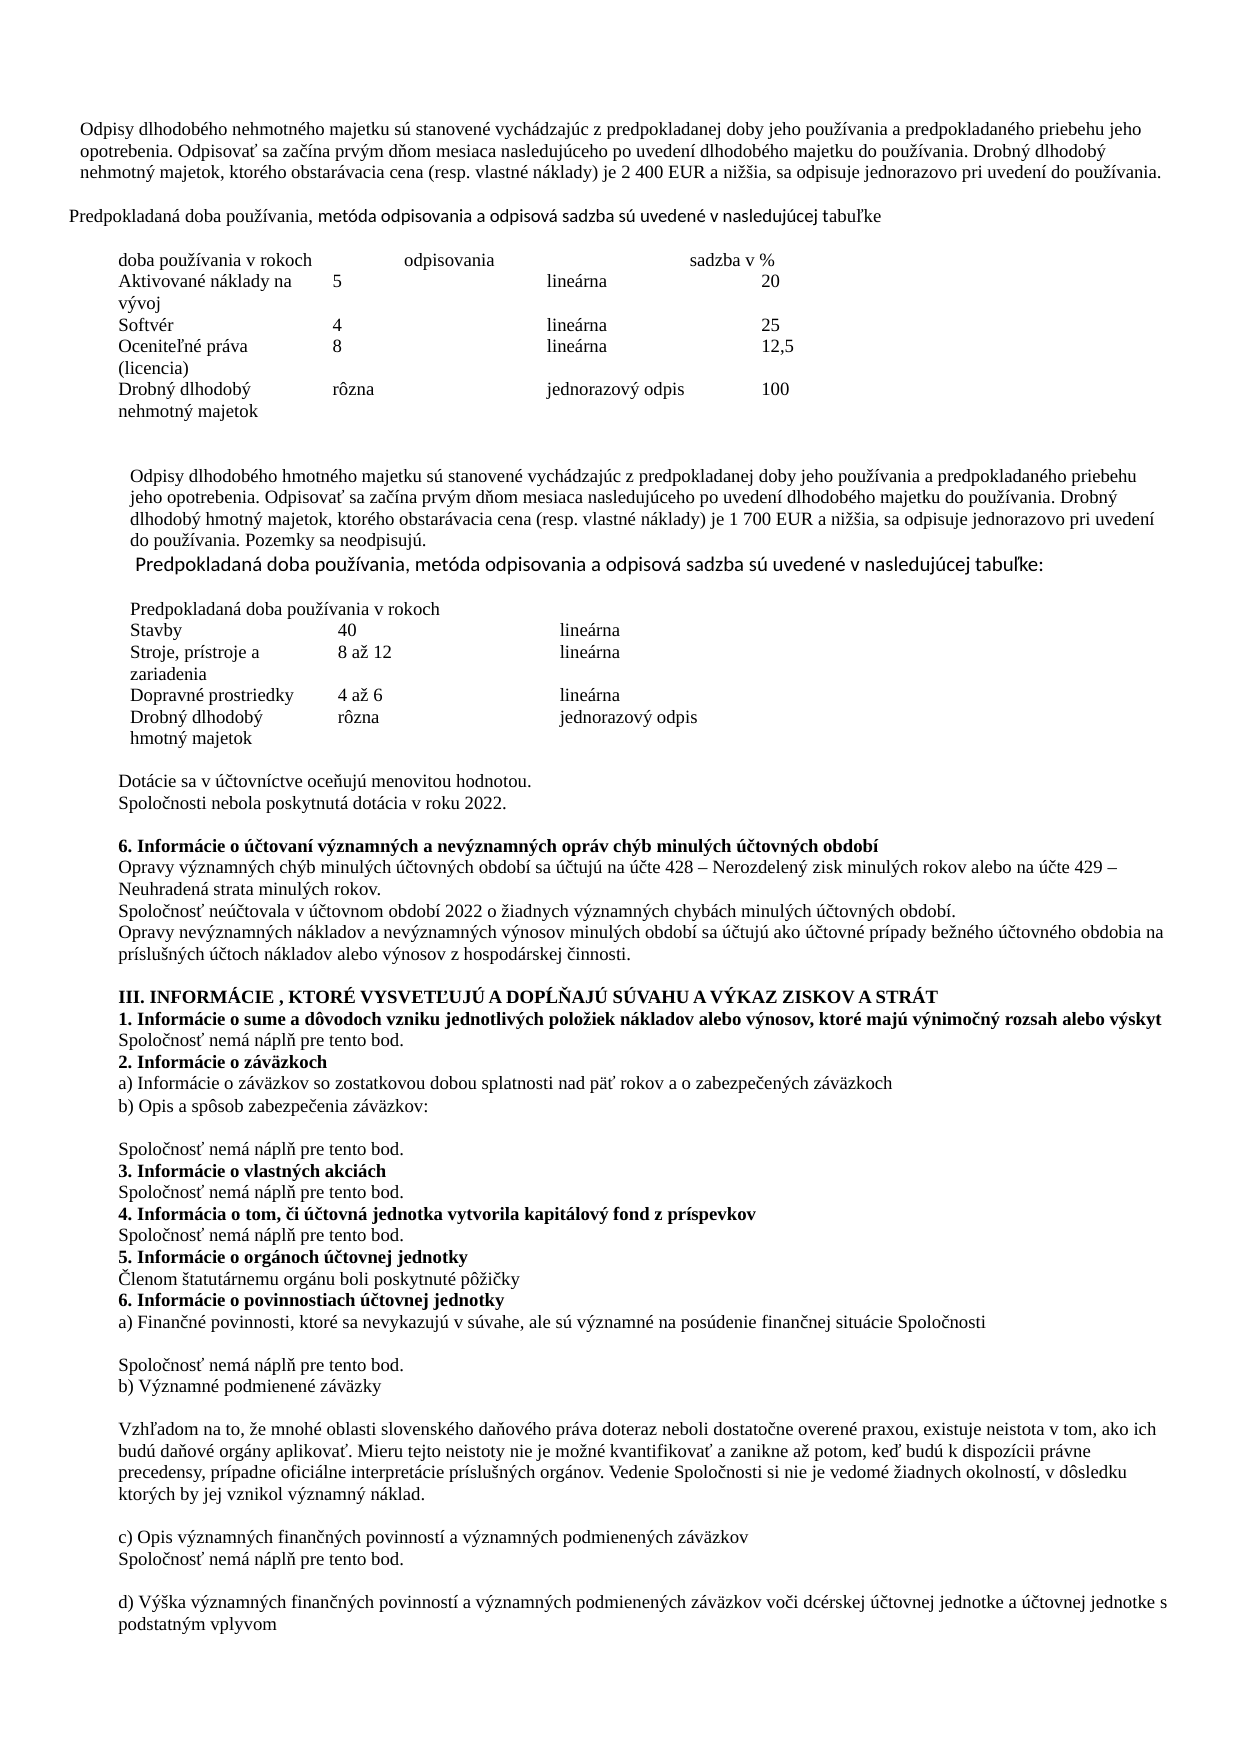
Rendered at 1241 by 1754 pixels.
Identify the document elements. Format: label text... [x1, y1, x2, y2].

table_cell Dopravné prostriedky [119, 684, 326, 706]
table_cell Predpokladaná doba používania v rokoch [119, 598, 1184, 619]
table_cell jednorazový odpis [548, 706, 1184, 749]
text Spoločnosť nemá náplň pre tento bod. [118, 1224, 1182, 1246]
table_header lineárna [535, 270, 750, 313]
table_cell Softvér [107, 314, 321, 335]
text 1. Informácie o sume a dôvodoch vzniku jednotlivých položiek nákladov alebo výnosov, ktoré majú výnimočný rozsah alebo výskyt [118, 1007, 1182, 1029]
list c) Opis významných finančných povinností a významných podmienených záväzkov [118, 1526, 1182, 1548]
text Spoločnosť neúčtovala v účtovnom období 2022 o žiadnych významných chybách minulých účtovných období. [118, 899, 1182, 921]
table_header 20 [750, 270, 964, 313]
text Spoločnosť nemá náplň pre tento bod. [118, 1181, 1182, 1203]
table_cell Drobný dlhodobý nehmotný majetok [107, 378, 321, 421]
text 3. Informácie o vlastných akciách [118, 1159, 1182, 1181]
table_cell jednorazový odpis [535, 378, 750, 421]
table_cell Stroje, prístroje a zariadenia [119, 641, 326, 684]
text Spoločnosť nemá náplň pre tento bod. [118, 1548, 1182, 1569]
text Opravy významných chýb minulých účtovných období sa účtujú na účte 428 – Nerozdelený zisk minulých rokov alebo na účte 429 – Neuhradená strata minulých rokov. [118, 856, 1182, 899]
text Spoločnosť nemá náplň pre tento bod. [118, 1354, 1182, 1375]
text Vzhľadom na to, že mnohé oblasti slovenského daňového práva doteraz neboli dostatočne overené praxou, existuje neistota v tom, ako ich budú daňové orgány aplikovať. Mieru tejto neistoty nie je možné kvantifikovať a zanikne až potom, keď budú k dispozícii právne precedensy, prípadne oficiálne interpretácie príslušných orgánov. Vedenie Spoločnosti si nie je vedomé žiadnych okolností, v dôsledku ktorých by jej vznikol významný náklad. [118, 1418, 1182, 1504]
list b) Opis a spôsob zabezpečenia záväzkov: [118, 1095, 1182, 1116]
text Spoločnosť nemá náplň pre tento bod. [118, 1138, 1182, 1159]
list d) Výška významných finančných povinností a významných podmienených záväzkov voči dcérskej účtovnej jednotke a účtovnej jednotke s podstatným vplyvom [118, 1591, 1182, 1634]
table_cell lineárna [548, 641, 1184, 684]
text Spoločnosti nebola poskytnutá dotácia v roku 2022. [118, 792, 1182, 813]
table_cell Drobný dlhodobý hmotný majetok [119, 706, 326, 749]
table_cell lineárna [535, 314, 750, 335]
table_header doba používania v rokoch [107, 249, 393, 270]
text III. INFORMÁCIE , KTORÉ VYSVETĽUJÚ A DOPĹŇAJÚ SÚVAHU A VÝKAZ ZISKOV A STRÁT [118, 986, 1182, 1007]
list a) Finančné povinnosti, ktoré sa nevykazujú v súvahe, ale sú významné na posúdenie finančnej situácie Spoločnosti [118, 1311, 1182, 1332]
text Dotácie sa v účtovníctve oceňujú menovitou hodnotou. [118, 770, 1182, 792]
table_header Odpisy dlhodobého hmotného majetku sú stanovené vychádzajúc z predpokladanej doby jeho používania a predpokladaného priebehu jeho opotrebenia. Odpisovať sa začína prvým dňom mesiaca nasledujúceho po uvedení dlhodobého majetku do používania. Drobný dlhodobý hmotný majetok, ktorého obstarávacia cena (resp. vlastné náklady) je 1 700 EUR a nižšia, sa odpisuje jednorazovo pri uvedení do používania. Pozemky sa neodpisujú. Predpokladaná doba používania, metóda odpisovania a odpisová sadzba sú uvedené v nasledujúcej tabuľke: [119, 465, 1184, 598]
text 4. Informácia o tom, či účtovná jednotka vytvorila kapitálový fond z príspevkov [118, 1203, 1182, 1224]
table_cell 12,5 [750, 335, 964, 378]
text 6. Informácie o povinnostiach účtovnej jednotky [118, 1289, 1182, 1311]
table_cell rôzna [326, 706, 548, 749]
table_header 5 [321, 270, 535, 313]
table_cell Stavby [119, 619, 326, 641]
list b) Významné podmienené záväzky [118, 1375, 1182, 1397]
table_cell 8 [321, 335, 535, 378]
text 6. Informácie o účtovaní významných a nevýznamných opráv chýb minulých účtovných období [118, 835, 1182, 856]
text Opravy nevýznamných nákladov a nevýznamných výnosov minulých období sa účtujú ako účtovné prípady bežného účtovného obdobia na príslušných účtoch nákladov alebo výnosov z hospodárskej činnosti. [118, 921, 1182, 964]
table_cell lineárna [535, 335, 750, 378]
table_cell Oceniteľné práva (licencia) [107, 335, 321, 378]
text Spoločnosť nemá náplň pre tento bod. [118, 1029, 1182, 1051]
table_cell 4 [321, 314, 535, 335]
table_cell rôzna [321, 378, 535, 421]
table_header Ročná odpisová [1176, 118, 1184, 227]
table_header Odpisy dlhodobého nehmotného majetku sú stanovené vychádzajúc z predpokladanej doby jeho používania a predpokladaného priebehu jeho opotrebenia. Odpisovať sa začína prvým dňom mesiaca nasledujúceho po uvedení dlhodobého majetku do používania. Drobný dlhodobý nehmotný majetok, ktorého obstarávacia cena (resp. vlastné náklady) je 2 400 EUR a nižšia, sa odpisuje jednorazovo pri uvedení do používania. Predpokladaná doba používania, metóda odpisovania a odpisová sadzba sú uvedené v nasledujúcej tabuľke [69, 118, 1176, 227]
text Členom štatutárnemu orgánu boli poskytnuté pôžičky [118, 1267, 1182, 1289]
table_cell 4 až 6 [326, 684, 548, 706]
table_cell 40 [326, 619, 548, 641]
table_header odpisovania [393, 249, 678, 270]
table_cell 100 [750, 378, 964, 421]
table_cell lineárna [548, 619, 1184, 641]
text 5. Informácie o orgánoch účtovnej jednotky [118, 1246, 1182, 1267]
table_cell lineárna [548, 684, 1184, 706]
table_cell 8 až 12 [326, 641, 548, 684]
list a) Informácie o záväzkov so zostatkovou dobou splatnosti nad päť rokov a o zabezpečených záväzkoch [118, 1072, 1182, 1094]
text 2. Informácie o záväzkoch [118, 1051, 1182, 1072]
table_header Aktivované náklady na vývoj [107, 270, 321, 313]
table_cell 25 [750, 314, 964, 335]
table_header sadzba v % [678, 249, 964, 270]
